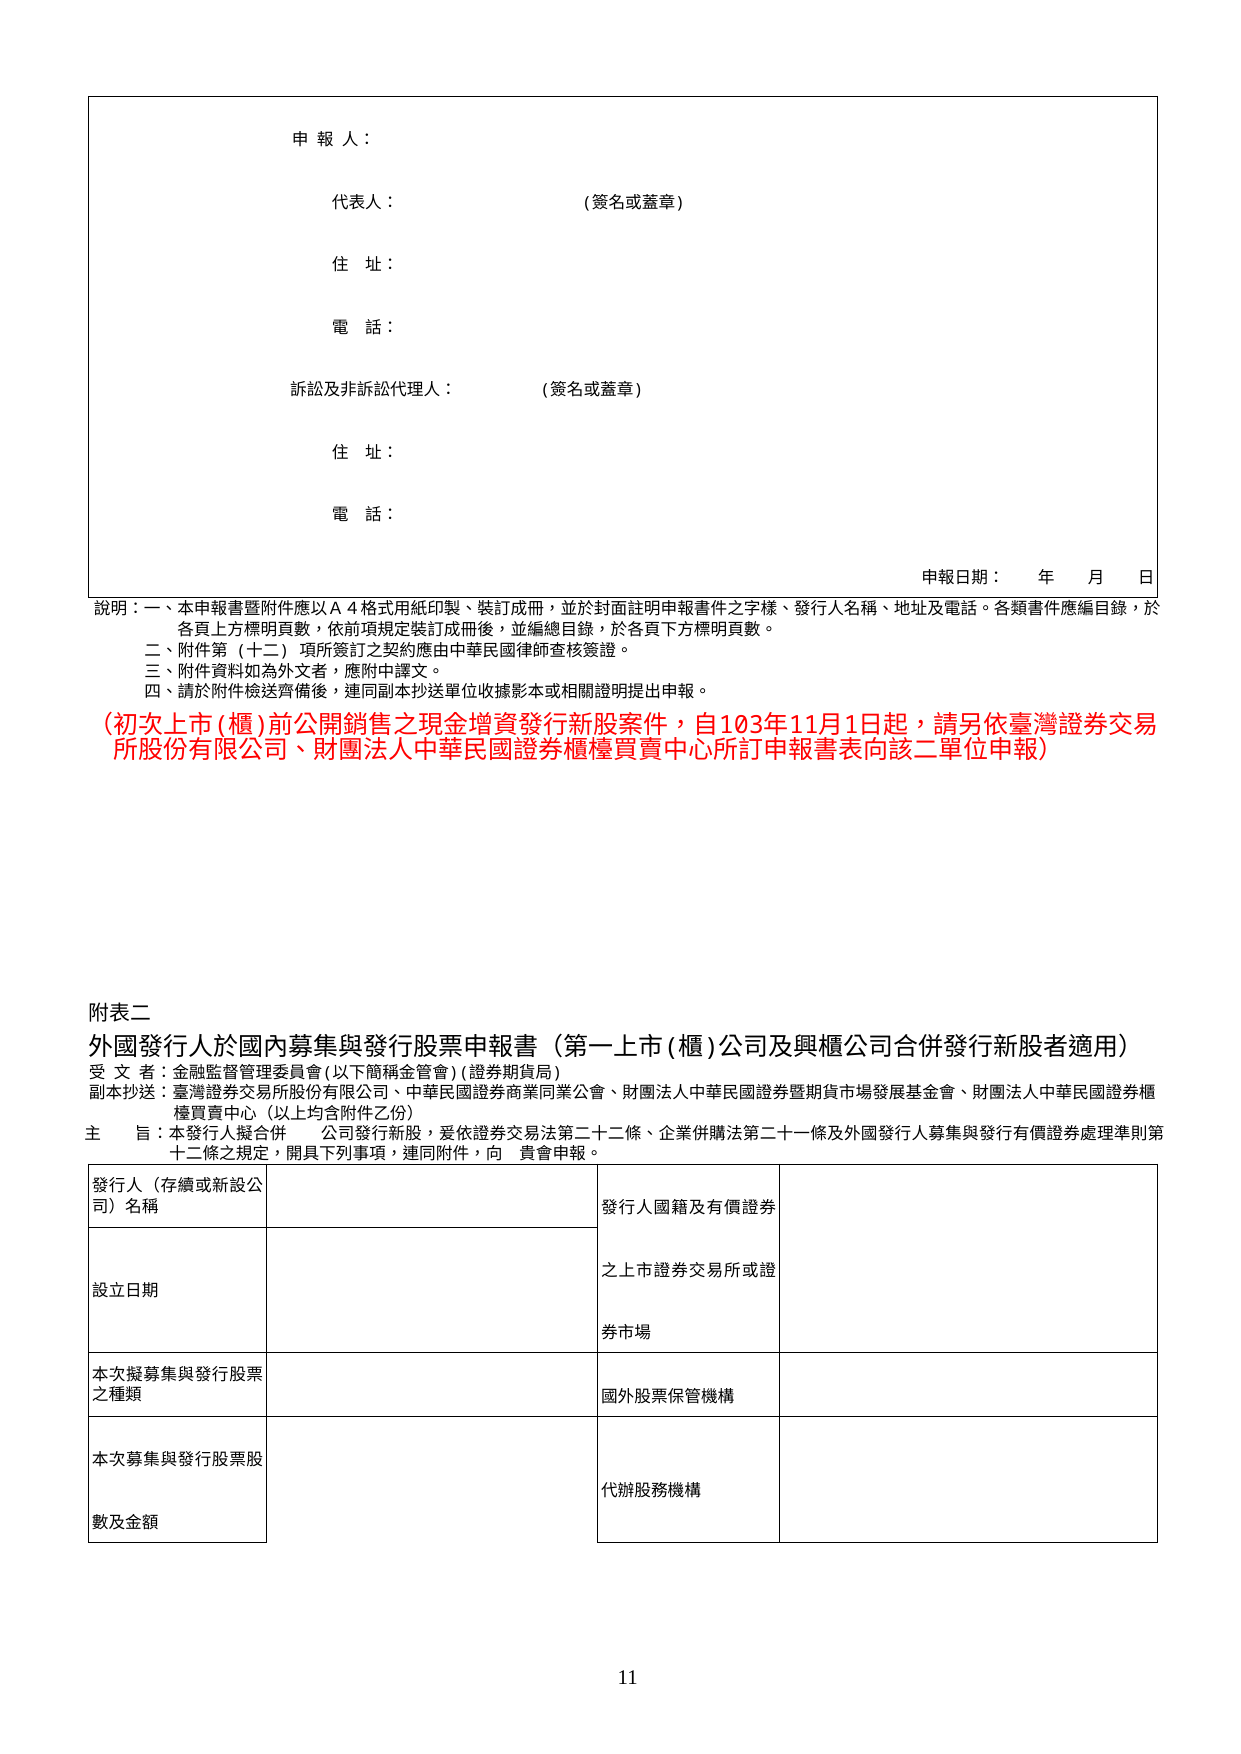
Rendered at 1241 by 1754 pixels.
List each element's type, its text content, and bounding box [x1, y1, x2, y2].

text 受 文 者：金融監督管理委員會(以下簡稱金管會)(證券期貨局) [89, 1062, 1166, 1083]
text 四、請於附件檢送齊備後，連同副本抄送單位收據影本或相關證明提出申報。 [89, 681, 1166, 702]
table_cell [780, 1417, 1157, 1542]
table_cell 本次募集與發行股票股數及金額 [89, 1417, 266, 1542]
text 外國發行人於國內募集與發行股票申報書（第一上市(櫃)公司及興櫃公司合併發行新股者適用） [89, 1026, 1166, 1062]
table_header [267, 1165, 597, 1227]
table_cell 設立日期 [89, 1228, 266, 1352]
table_cell [780, 1353, 1157, 1416]
text （初次上市(櫃)前公開銷售之現金增資發行新股案件，自103年11月1日起，請另依臺灣證券交易所股份有限公司、財團法人中華民國證券櫃檯買賣中心所訂申報書表向該二單位申報） [89, 713, 1166, 763]
text 主 旨：本發行人擬合併 公司發行新股，爰依證券交易法第二十二條、企業併購法第二十一條及外國發行人募集與發行有價證券處理準則第十二條之規定，開具下列事項，連同附件，向 貴會申報。 [84, 1123, 1166, 1163]
table_cell 申 報 人： 代表人： (簽名或蓋章) 住 址： 電 話： 訴訟及非訴訟代理人： (簽名或蓋章) 住 址： 電 話： 申報日期： 年 月 日 [89, 97, 1157, 597]
text 附表二 [89, 996, 1166, 1026]
table_cell 本次擬募集與發行股票之種類 [89, 1353, 266, 1416]
table_cell 代辦股務機構 [598, 1417, 779, 1542]
table_header 發行人國籍及有價證券之上市證券交易所或證券市場 [598, 1165, 779, 1352]
table_cell [267, 1353, 597, 1416]
text 副本抄送：臺灣證券交易所股份有限公司、中華民國證券商業同業公會、財團法人中華民國證券暨期貨市場發展基金會、財團法人中華民國證券櫃檯買賣中心（以上均含附件乙份） [89, 1083, 1166, 1123]
table_cell 國外股票保管機構 [598, 1353, 779, 1416]
table_cell [267, 1228, 597, 1352]
table_header 發行人（存續或新設公司）名稱 [89, 1165, 266, 1227]
text 說明：一、本申報書暨附件應以Ａ４格式用紙印製、裝訂成冊，並於封面註明申報書件之字樣、發行人名稱、地址及電話。各類書件應編目錄，於各頁上方標明頁數，依前項規定裝訂成冊後，並編總目錄，於各頁下方標明頁數。 [94, 598, 1166, 639]
text 三、附件資料如為外文者，應附中譯文。 [89, 660, 1166, 681]
table_header [780, 1165, 1157, 1352]
table_cell [267, 1417, 597, 1542]
text 二、附件第 (十二) 項所簽訂之契約應由中華民國律師查核簽證。 [89, 639, 1166, 660]
